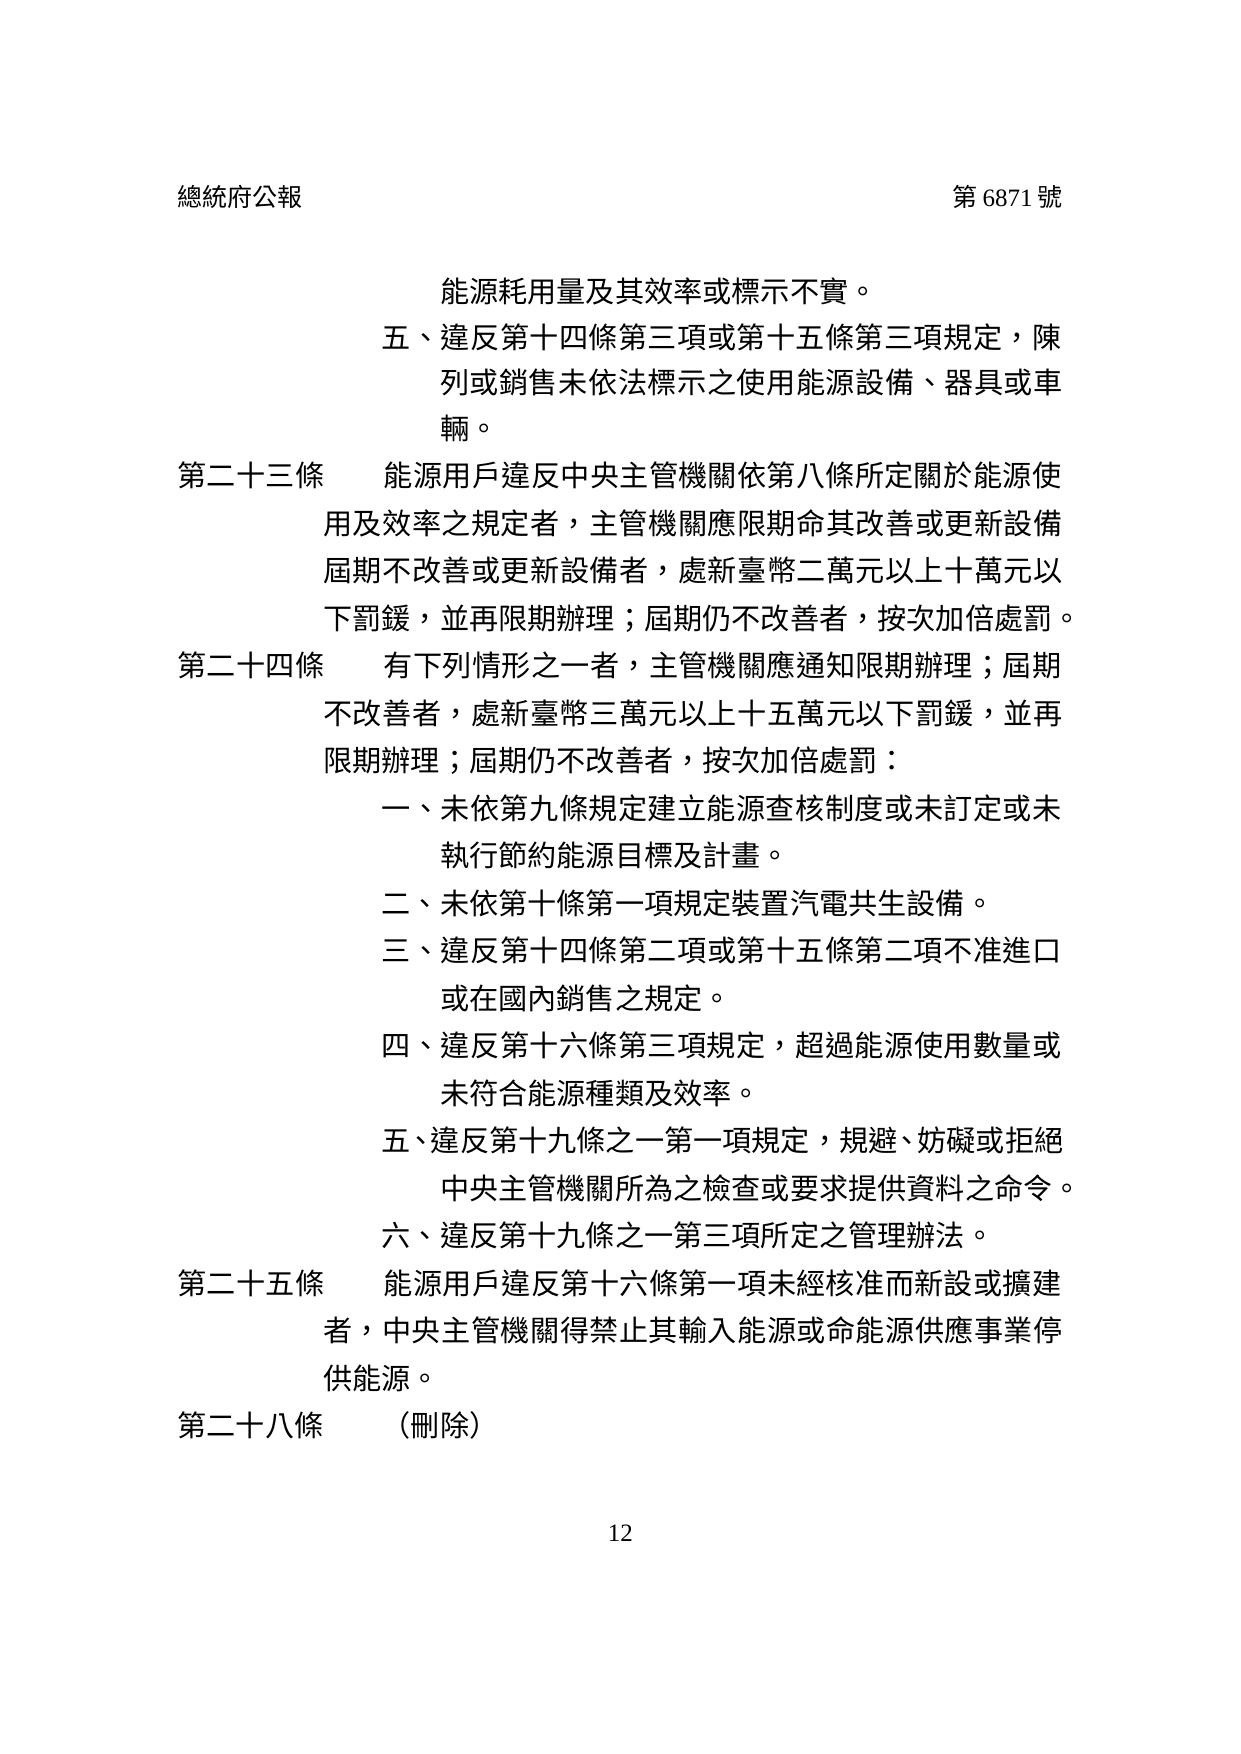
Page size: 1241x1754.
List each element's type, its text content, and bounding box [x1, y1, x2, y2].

text 五、違反第十九條之一第一項規定，規避、妨礙或拒絕中央主管機關所為之檢查或要求提供資料之命令。 [381, 1114, 1063, 1209]
text 四、違反第十六條第三項規定，超過能源使用數量或未符合能源種類及效率。 [381, 1019, 1063, 1114]
text 六、違反第十九條之一第三項所定之管理辦法。 [381, 1209, 1063, 1256]
text 三、違反第十四條第二項或第十五條第二項不准進口或在國內銷售之規定。 [381, 924, 1063, 1019]
text 能源耗用量及其效率或標示不實。 [381, 266, 1063, 311]
text 第二十三條 能源用戶違反中央主管機關依第八條所定關於能源使用及效率之規定者，主管機關應限期命其改善或更新設備；屆期不改善或更新設備者，處新臺幣二萬元以上十萬元以下罰鍰，並再限期辦理；屆期仍不改善者，按次加倍處罰。 [177, 449, 1063, 639]
text 一、未依第九條規定建立能源查核制度或未訂定或未執行節約能源目標及計畫。 [381, 781, 1063, 876]
text 五、違反第十四條第三項或第十五條第三項規定，陳列或銷售未依法標示之使用能源設備、器具或車輛。 [381, 311, 1063, 449]
text 第二十八條 （刪除） [177, 1399, 1063, 1446]
text 第二十四條 有下列情形之一者，主管機關應通知限期辦理；屆期不改善者，處新臺幣三萬元以上十五萬元以下罰鍰，並再限期辦理；屆期仍不改善者，按次加倍處罰： [177, 639, 1063, 781]
text 第二十五條 能源用戶違反第十六條第一項未經核准而新設或擴建者，中央主管機關得禁止其輸入能源或命能源供應事業停供能源。 [177, 1256, 1063, 1399]
text 二、未依第十條第一項規定裝置汽電共生設備。 [381, 876, 1063, 924]
